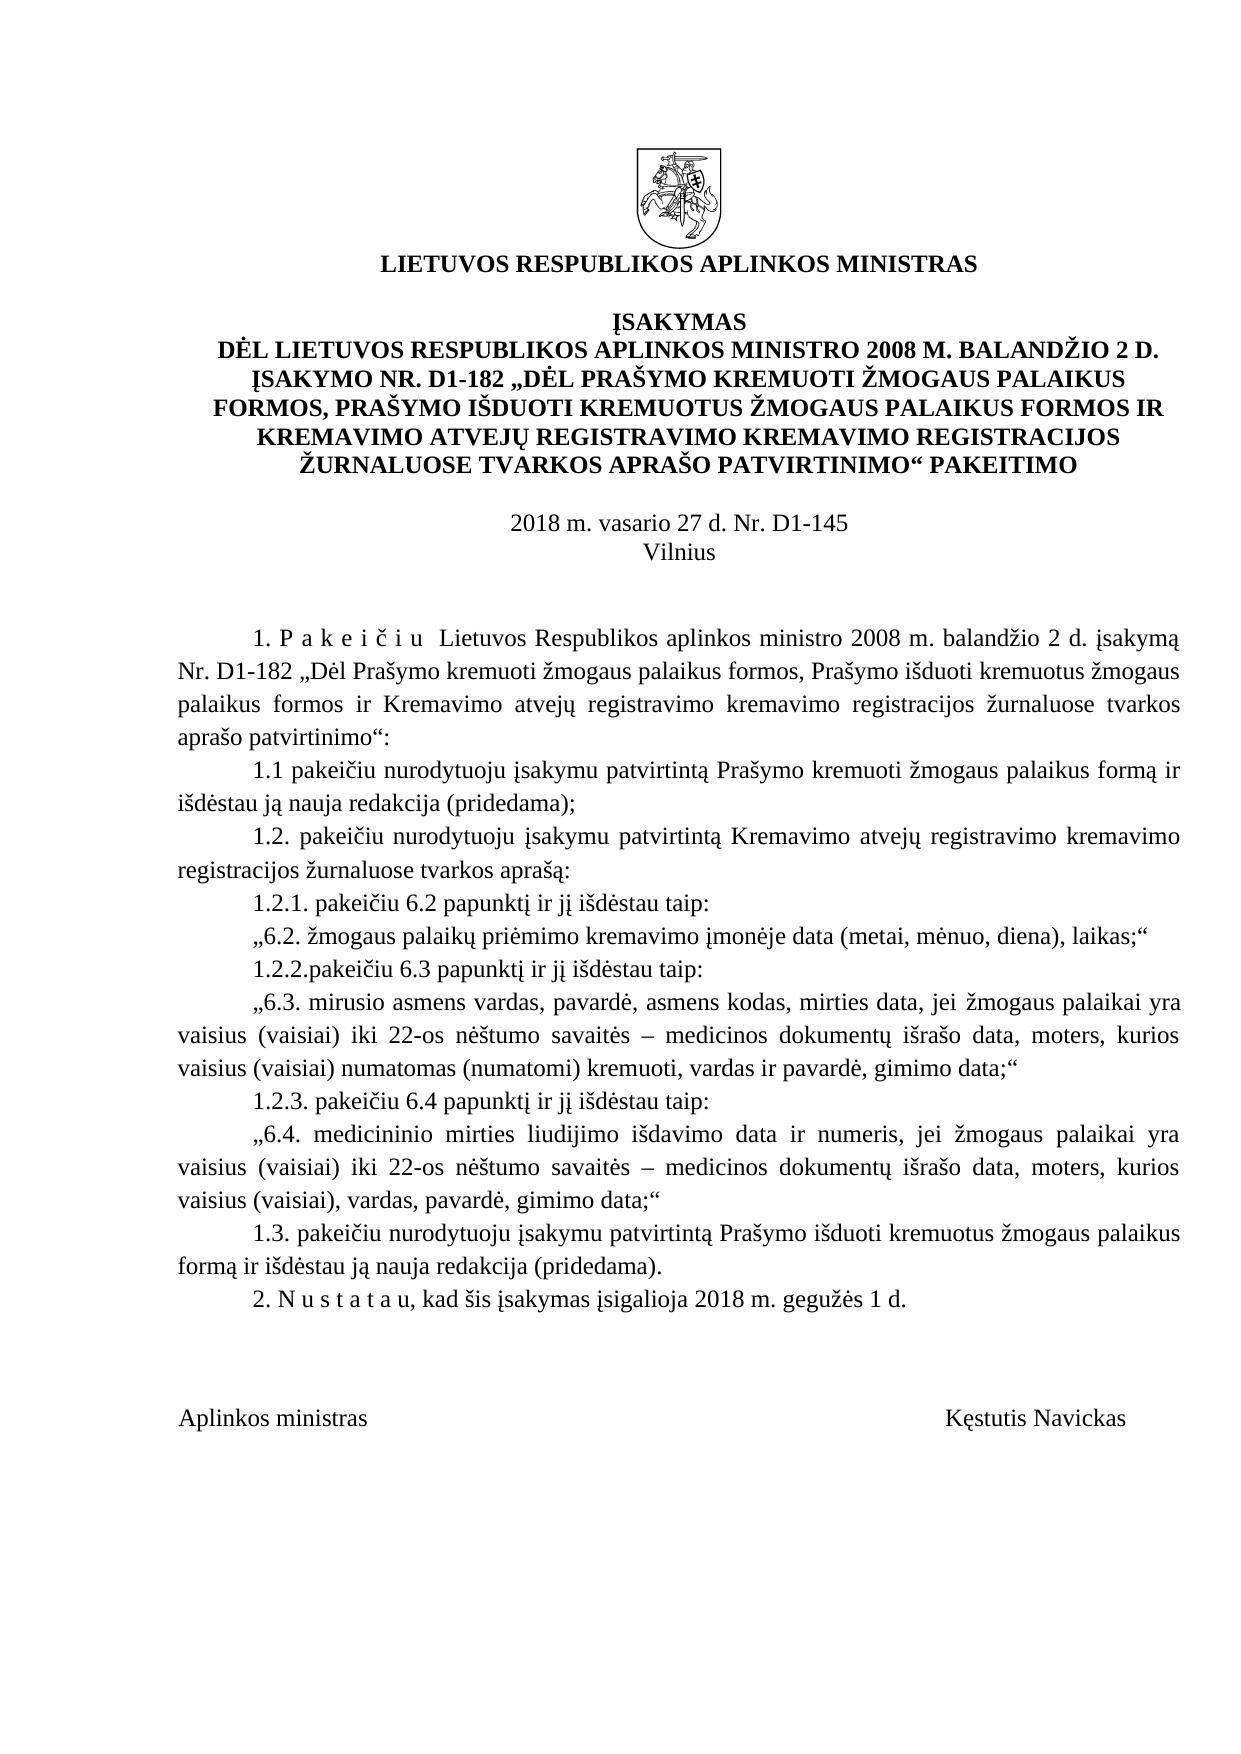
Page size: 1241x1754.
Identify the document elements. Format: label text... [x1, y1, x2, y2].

text „6.2. žmogaus palaikų priėmimo kremavimo įmonėje data (metai, mėnuo, diena), laikas;“ [177, 921, 1181, 950]
text 1. P a k e i č i u Lietuvos Respublikos aplinkos ministro 2008 m. balandžio 2 d. įsakymą Nr. D1-182 „Dėl Prašymo kremuoti žmogaus palaikus formos, Prašymo išduoti kremuotus žmogaus palaikus formos ir Kremavimo atvejų registravimo kremavimo registracijos žurnaluose tvarkos aprašo patvirtinimo“: [177, 623, 1181, 751]
text 1.2.1. pakeičiu 6.2 papunktį ir jį išdėstau taip: [177, 888, 1181, 917]
text LIETUVOS RESPUBLIKOS APLINKOS MINISTRAS [177, 249, 1181, 278]
text „6.4. medicininio mirties liudijimo išdavimo data ir numeris, jei žmogaus palaikai yra vaisius (vaisiai) iki 22-os nėštumo savaitės – medicinos dokumentų išrašo data, moters, kurios vaisius (vaisiai), vardas, pavardė, gimimo data;“ [177, 1119, 1181, 1214]
text 1.3. pakeičiu nurodytuoju įsakymu patvirtintą Prašymo išduoti kremuotus žmogaus palaikus formą ir išdėstau ją nauja redakcija (pridedama). [177, 1218, 1181, 1280]
text ĮSAKYMAS [177, 307, 1181, 336]
text Aplinkos ministras Kęstutis Navickas [178, 1403, 1177, 1432]
text 1.2. pakeičiu nurodytuoju įsakymu patvirtintą Kremavimo atvejų registravimo kremavimo registracijos žurnaluose tvarkos aprašą: [177, 821, 1181, 884]
text „6.3. mirusio asmens vardas, pavardė, asmens kodas, mirties data, jei žmogaus palaikai yra vaisius (vaisiai) iki 22-os nėštumo savaitės – medicinos dokumentų išrašo data, moters, kurios vaisius (vaisiai) numatomas (numatomi) kremuoti, vardas ir pavardė, gimimo data;“ [177, 987, 1181, 1082]
text 1.2.2.pakeičiu 6.3 papunktį ir jį išdėstau taip: [177, 954, 1181, 983]
text 1.1 pakeičiu nurodytuoju įsakymu patvirtintą Prašymo kremuoti žmogaus palaikus formą ir išdėstau ją nauja redakcija (pridedama); [177, 755, 1181, 817]
text 2018 m. vasario 27 d. Nr. D1-145 [177, 508, 1181, 537]
text DĖL LIETUVOS RESPUBLIKOS APLINKOS MINISTRO 2008 M. Balandžio 2 D. ĮSAKYMO nR. D1-182 „DĖL PRAŠYMO KREMUOTI ŽMOGAUS PALAIKUS FORMOS, PRAŠYMO IŠDUOTI KREMUOTUS ŽMOGAUS PALAIKUS FORMOS IR KREMAVIMO ATVEJŲ REGISTRAVIMO KREMAVIMO REGISTRACIJOS ŽURNALUOSE TVARKOS APRAŠO PATVIRTINIMO“ PAKEITIMO [196, 336, 1181, 479]
text Vilnius [177, 537, 1181, 566]
text 1.2.3. pakeičiu 6.4 papunktį ir jį išdėstau taip: [177, 1086, 1181, 1115]
text 2. N u s t a t a u, kad šis įsakymas įsigalioja 2018 m. gegužės 1 d. [177, 1284, 1181, 1313]
